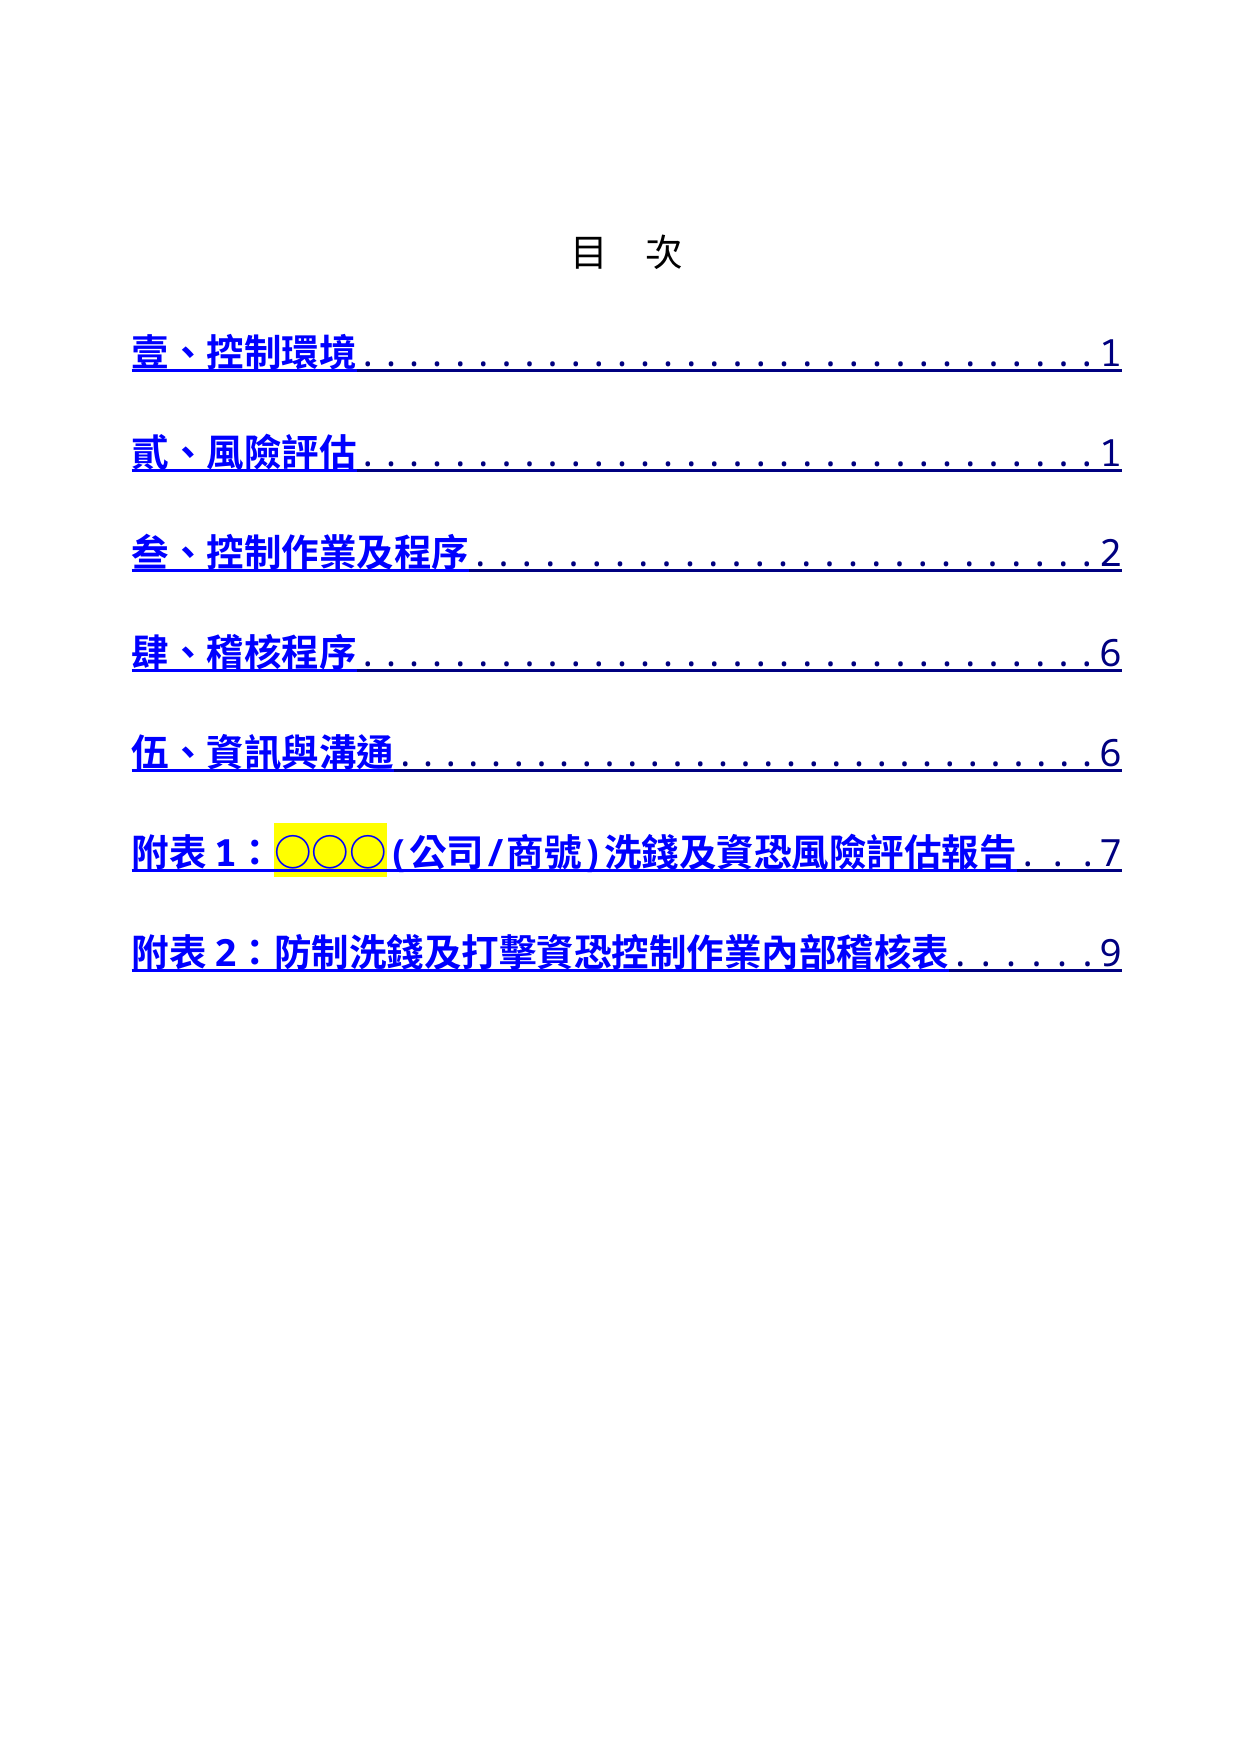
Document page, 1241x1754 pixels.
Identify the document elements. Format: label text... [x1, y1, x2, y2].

text 伍、資訊與溝通 6 [131, 708, 1122, 769]
text 目 次 [131, 208, 1122, 271]
text 肆、稽核程序 6 [131, 608, 1122, 669]
text 附表2：防制洗錢及打擊資恐控制作業內部稽核表 9 [131, 908, 1122, 969]
text 壹、控制環境 1 [131, 308, 1122, 369]
text 附表1：○○○(公司/商號)洗錢及資恐風險評估報告 7 [131, 808, 1122, 869]
text 貳、風險評估 1 [131, 408, 1122, 469]
text 叁、控制作業及程序 2 [131, 508, 1122, 569]
